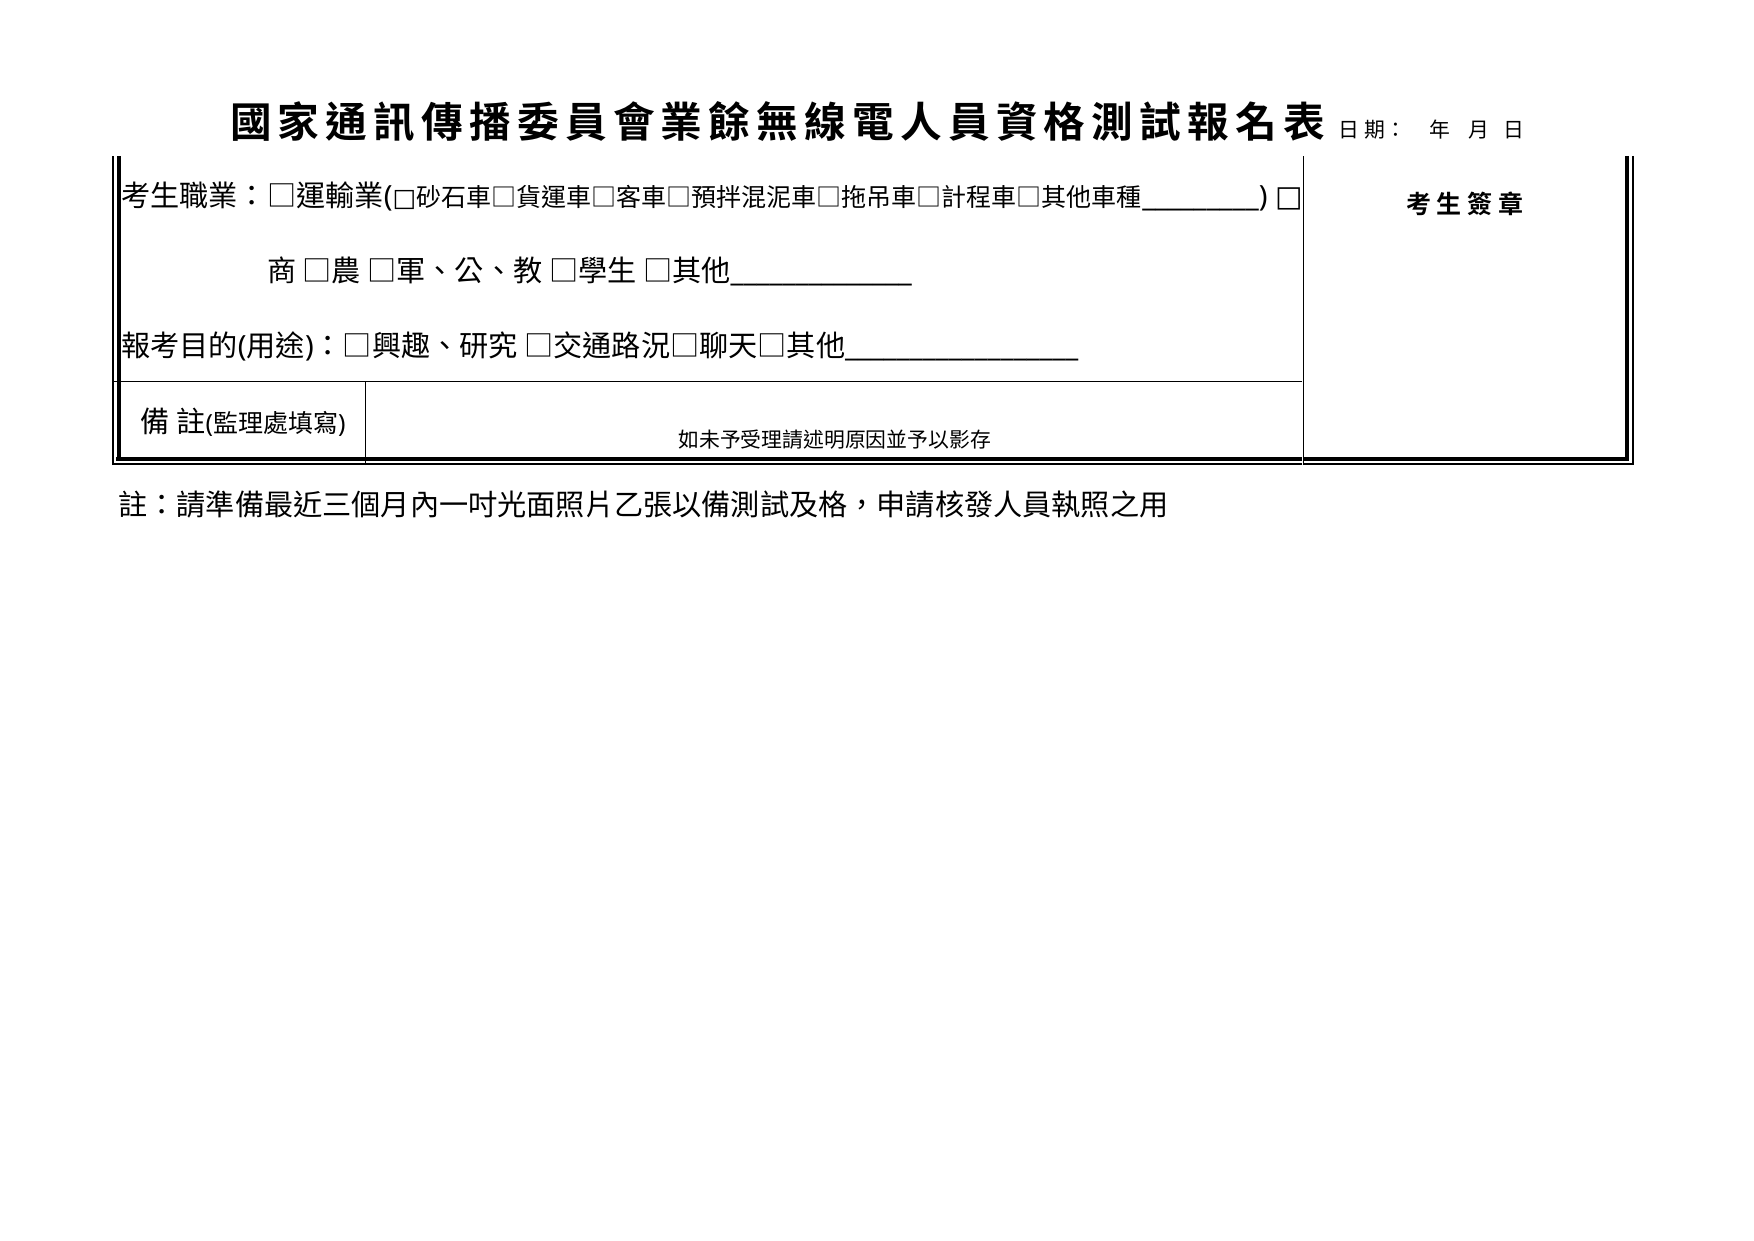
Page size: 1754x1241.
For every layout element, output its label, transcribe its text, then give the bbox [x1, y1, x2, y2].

table_cell 如未予受理請述明原因並予以影存 [366, 382, 1302, 457]
table_cell 考生職業：□運輸業(□砂石車□貨運車□客車□預拌混泥車□拖吊車□計程車□其他車種_________) □商 □農 □軍、公、教 □學生 □其他______________ 報考目的(用途)：□興趣、研究 □交通路況□聊天□其他__________________ [121, 156, 1302, 381]
text 註：請準備最近三個月內一吋光面照片乙張以備測試及格，申請核發人員執照之用 [118, 465, 1636, 540]
table_cell 考 生 簽 章 [1304, 156, 1632, 463]
table_cell 備 註(監理處填寫) [114, 382, 365, 463]
